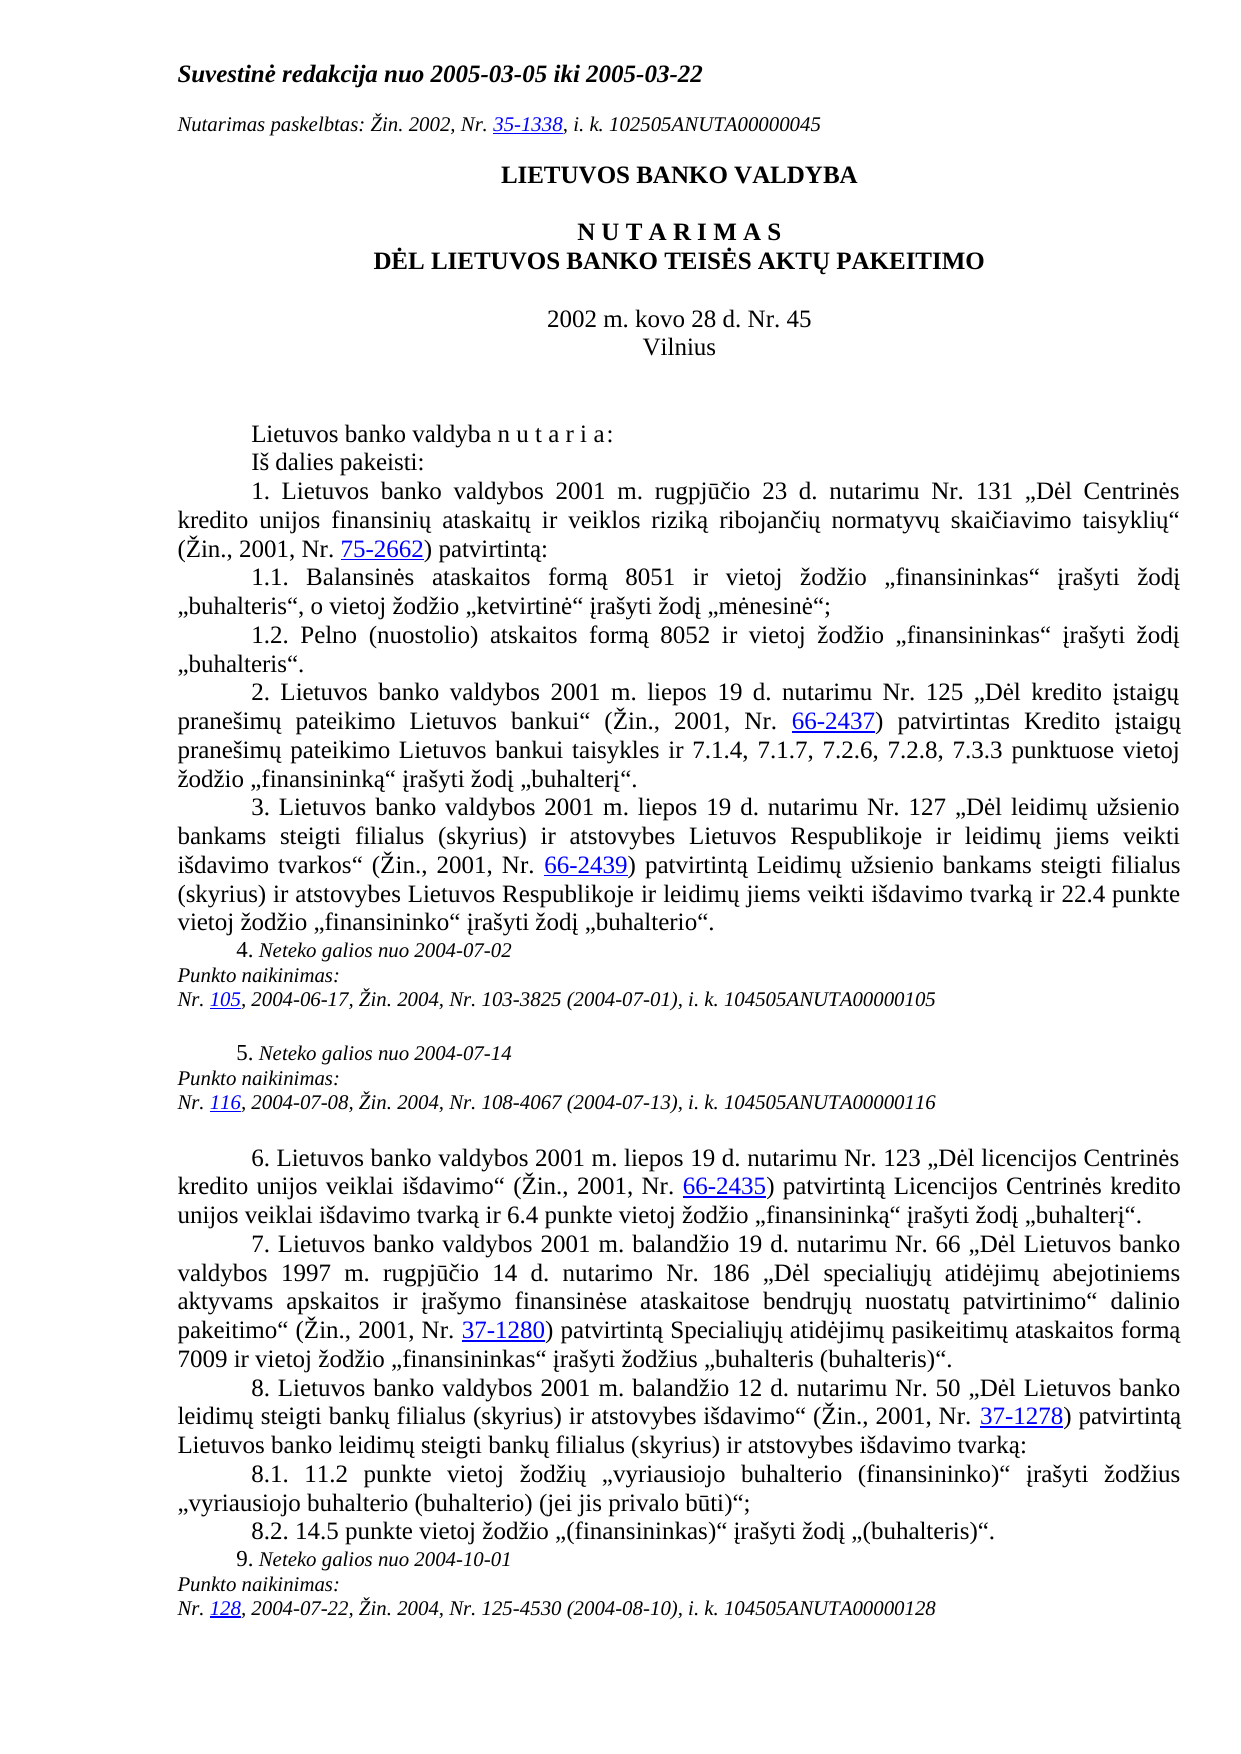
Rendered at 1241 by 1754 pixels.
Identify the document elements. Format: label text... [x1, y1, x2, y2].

text LIETUVOS BANKO VALDYBA [177, 160, 1181, 189]
text Suvestinė redakcija nuo 2005-03-05 iki 2005-03-22 [177, 59, 1181, 88]
text 1.1. Balansinės ataskaitos formą 8051 ir vietoj žodžio „finansininkas“ įrašyti žodį „buhalteris“, o vietoj žodžio „ketvirtinė“ įrašyti žodį „mėnesinė“; [177, 562, 1181, 620]
text 7. Lietuvos banko valdybos 2001 m. balandžio 19 d. nutarimu Nr. 66 „Dėl Lietuvos banko valdybos 1997 m. rugpjūčio 14 d. nutarimo Nr. 186 „Dėl specialiųjų atidėjimų abejotiniems aktyvams apskaitos ir įrašymo finansinėse ataskaitose bendrųjų nuostatų patvirtinimo“ dalinio pakeitimo“ (Žin., 2001, Nr. 37-1280) patvirtintą Specialiųjų atidėjimų pasikeitimų ataskaitos formą 7009 ir vietoj žodžio „finansininkas“ įrašyti žodžius „buhalteris (buhalteris)“. [177, 1229, 1181, 1373]
text Nutarimas paskelbtas: Žin. 2002, Nr. 35-1338, i. k. 102505ANUTA00000045 [177, 112, 1181, 136]
text Nr. 116, 2004-07-08, Žin. 2004, Nr. 108-4067 (2004-07-13), i. k. 104505ANUTA00000116 [177, 1090, 1181, 1114]
text 3. Lietuvos banko valdybos 2001 m. liepos 19 d. nutarimu Nr. 127 „Dėl leidimų užsienio bankams steigti filialus (skyrius) ir atstovybes Lietuvos Respublikoje ir leidimų jiems veikti išdavimo tvarkos“ (Žin., 2001, Nr. 66-2439) patvirtintą Leidimų užsienio bankams steigti filialus (skyrius) ir atstovybes Lietuvos Respublikoje ir leidimų jiems veikti išdavimo tvarką ir 22.4 punkte vietoj žodžio „finansininko“ įrašyti žodį „buhalterio“. [177, 792, 1181, 936]
text Lietuvos banko valdyba nutaria: [177, 419, 1181, 447]
text 8.1. 11.2 punkte vietoj žodžių „vyriausiojo buhalterio (finansininko)“ įrašyti žodžius „vyriausiojo buhalterio (buhalterio) (jei jis privalo būti)“; [177, 1459, 1181, 1516]
text 8.2. 14.5 punkte vietoj žodžio „(finansininkas)“ įrašyti žodį „(buhalteris)“. [177, 1516, 1181, 1545]
text N U T A R I M A S [177, 217, 1181, 246]
text Nr. 128, 2004-07-22, Žin. 2004, Nr. 125-4530 (2004-08-10), i. k. 104505ANUTA00000128 [177, 1596, 1181, 1620]
text 4. Neteko galios nuo 2004-07-02 [177, 936, 1181, 963]
text Punkto naikinimas: [177, 1066, 1181, 1090]
text 2. Lietuvos banko valdybos 2001 m. liepos 19 d. nutarimu Nr. 125 „Dėl kredito įstaigų pranešimų pateikimo Lietuvos bankui“ (Žin., 2001, Nr. 66-2437) patvirtintas Kredito įstaigų pranešimų pateikimo Lietuvos bankui taisykles ir 7.1.4, 7.1.7, 7.2.6, 7.2.8, 7.3.3 punktuose vietoj žodžio „finansininką“ įrašyti žodį „buhalterį“. [177, 677, 1181, 792]
text Punkto naikinimas: [177, 963, 1181, 987]
text Iš dalies pakeisti: [177, 447, 1181, 476]
text 6. Lietuvos banko valdybos 2001 m. liepos 19 d. nutarimu Nr. 123 „Dėl licencijos Centrinės kredito unijos veiklai išdavimo“ (Žin., 2001, Nr. 66-2435) patvirtintą Licencijos Centrinės kredito unijos veiklai išdavimo tvarką ir 6.4 punkte vietoj žodžio „finansininką“ įrašyti žodį „buhalterį“. [177, 1143, 1181, 1229]
text 5. Neteko galios nuo 2004-07-14 [177, 1039, 1181, 1066]
text Vilnius [177, 332, 1181, 361]
text 2002 m. kovo 28 d. Nr. 45 [177, 304, 1181, 332]
text 8. Lietuvos banko valdybos 2001 m. balandžio 12 d. nutarimu Nr. 50 „Dėl Lietuvos banko leidimų steigti bankų filialus (skyrius) ir atstovybes išdavimo“ (Žin., 2001, Nr. 37-1278) patvirtintą Lietuvos banko leidimų steigti bankų filialus (skyrius) ir atstovybes išdavimo tvarką: [177, 1373, 1181, 1459]
text 1. Lietuvos banko valdybos 2001 m. rugpjūčio 23 d. nutarimu Nr. 131 „Dėl Centrinės kredito unijos finansinių ataskaitų ir veiklos riziką ribojančių normatyvų skaičiavimo taisyklių“ (Žin., 2001, Nr. 75-2662) patvirtintą: [177, 476, 1181, 562]
text Nr. 105, 2004-06-17, Žin. 2004, Nr. 103-3825 (2004-07-01), i. k. 104505ANUTA00000105 [177, 987, 1181, 1011]
text 9. Neteko galios nuo 2004-10-01 [177, 1545, 1181, 1572]
text 1.2. Pelno (nuostolio) atskaitos formą 8052 ir vietoj žodžio „finansininkas“ įrašyti žodį „buhalteris“. [177, 620, 1181, 677]
text Punkto naikinimas: [177, 1572, 1181, 1596]
text DĖL LIETUVOS BANKO TEISĖS AKTŲ PAKEITIMO [177, 246, 1181, 275]
